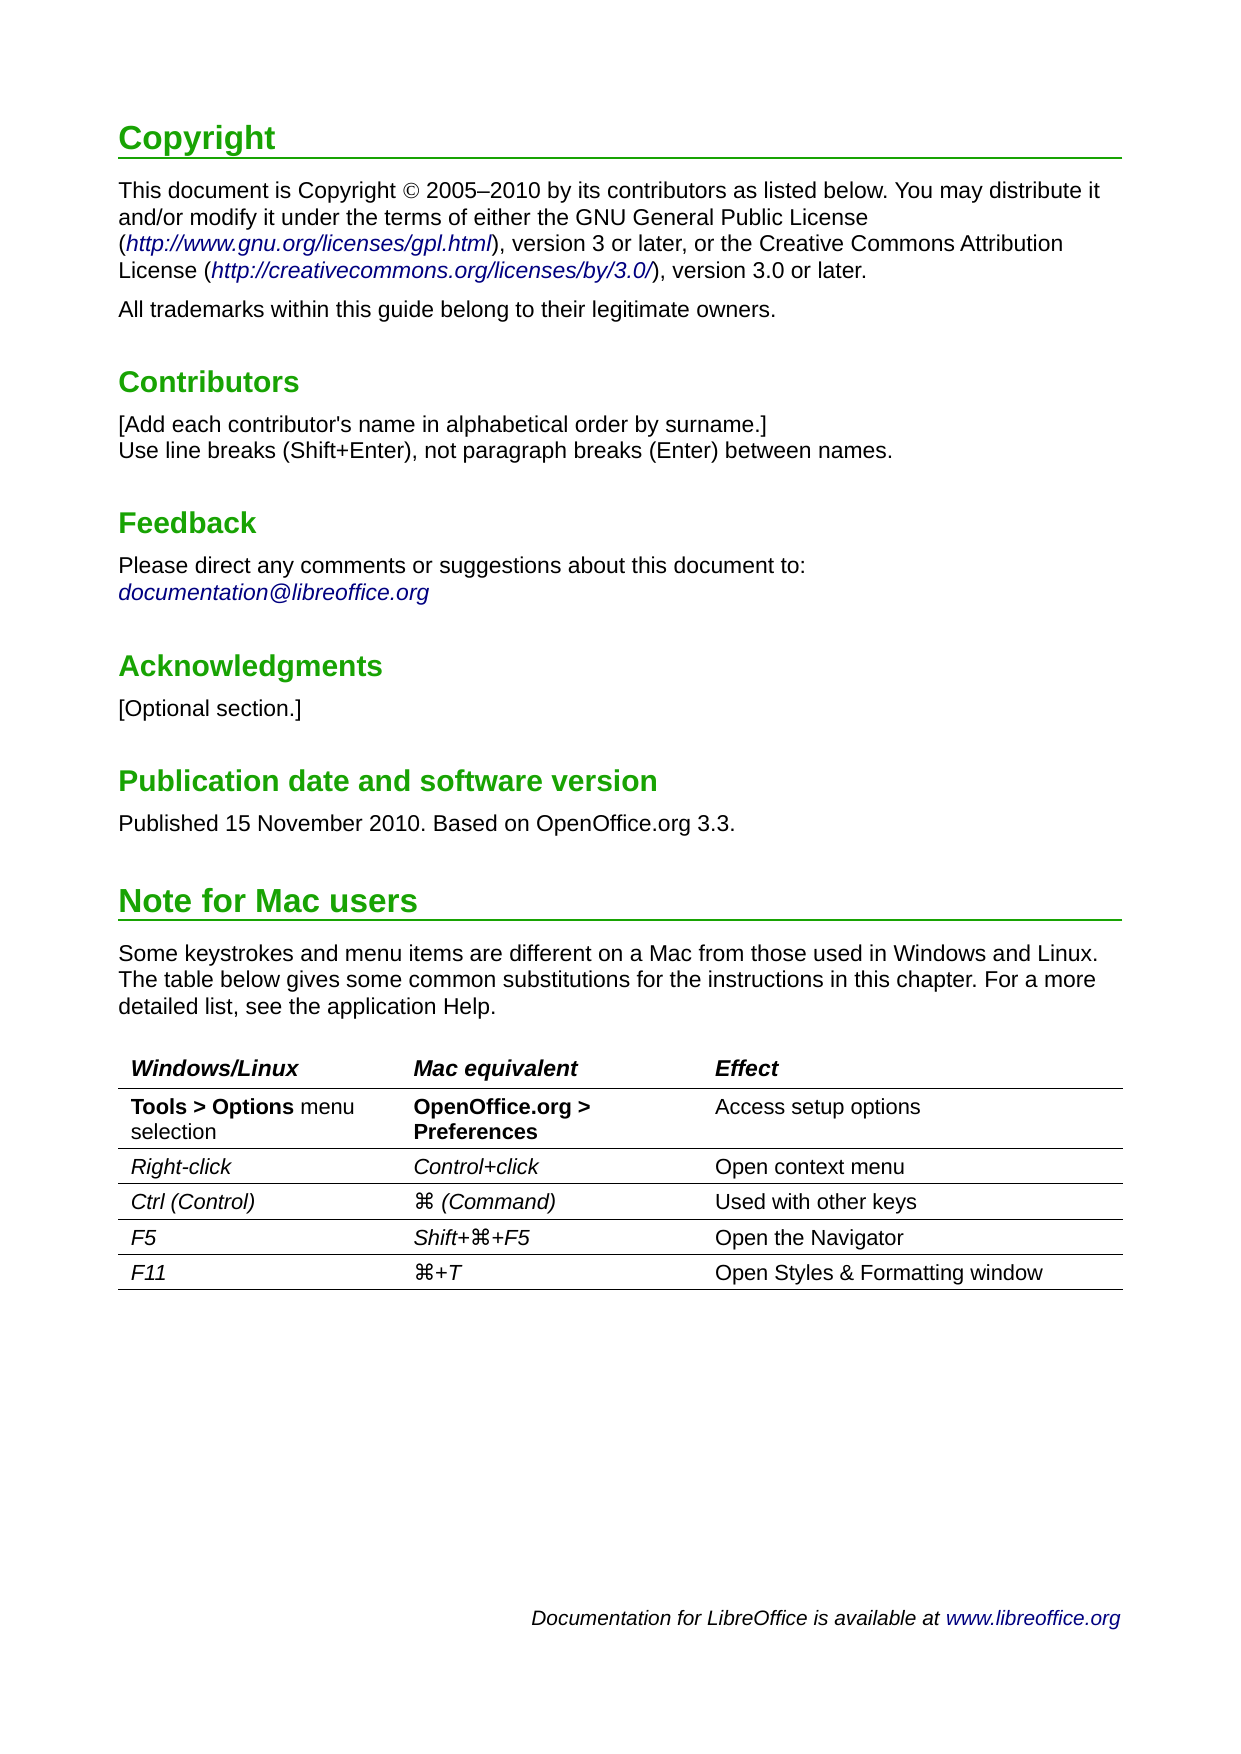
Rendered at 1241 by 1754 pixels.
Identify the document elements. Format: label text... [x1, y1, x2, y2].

table_cell Open Styles & Formatting window [703, 1255, 1122, 1289]
table_cell Ctrl (Control) [118, 1184, 401, 1219]
table_header Windows/Linux [118, 1049, 401, 1088]
table_cell Control+click [401, 1149, 702, 1183]
text [Add each contributor's name in alphabetical order by surname.] Use line breaks (Shift+Enter), not paragraph breaks (Enter) between names. [118, 411, 1122, 463]
text Acknowledgments [118, 648, 1122, 682]
subtitle Note for Mac users [118, 881, 1122, 919]
table_header Mac equivalent [401, 1049, 702, 1088]
table_cell Shift+z+F5 [401, 1220, 702, 1254]
table_cell OpenOffice.org > Preferences [401, 1089, 702, 1148]
table_cell Tools > Options menu selection [118, 1089, 401, 1148]
text [Optional section.] [118, 695, 1122, 721]
table_cell Open the Navigator [703, 1220, 1122, 1254]
text Please direct any comments or suggestions about this document to: documentation@libreoffice.org [118, 552, 1122, 606]
text Published 15 November 2010. Based on OpenOffice.org 3.3. [118, 810, 1122, 836]
table_cell z (Command) [401, 1184, 702, 1219]
table_cell Right-click [118, 1149, 401, 1183]
table_cell Used with other keys [703, 1184, 1122, 1219]
table_cell z+T [401, 1255, 702, 1289]
subtitle Copyright [118, 118, 1122, 157]
text This document is Copyright © 2005–2010 by its contributors as listed below. You may distribute it and/or modify it under the terms of either the GNU General Public License (http://www.gnu.org/licenses/gpl.html), version 3 or later, or the Creative Commons Attribution License (http://creativecommons.org/licenses/by/3.0/), version 3.0 or later. [118, 177, 1122, 283]
table_cell F11 [118, 1255, 401, 1289]
text Feedback [118, 506, 1122, 540]
table_header Effect [703, 1049, 1122, 1088]
table_cell Open context menu [703, 1149, 1122, 1183]
table_cell Access setup options [703, 1089, 1122, 1148]
text Publication date and software version [118, 763, 1122, 798]
text Some keystrokes and menu items are different on a Mac from those used in Windows and Linux. The table below gives some common substitutions for the instructions in this chapter. For a more detailed list, see the application Help. [118, 940, 1122, 1019]
text Contributors [118, 364, 1122, 398]
text All trademarks within this guide belong to their legitimate owners. [118, 296, 1122, 322]
table_cell F5 [118, 1220, 401, 1254]
